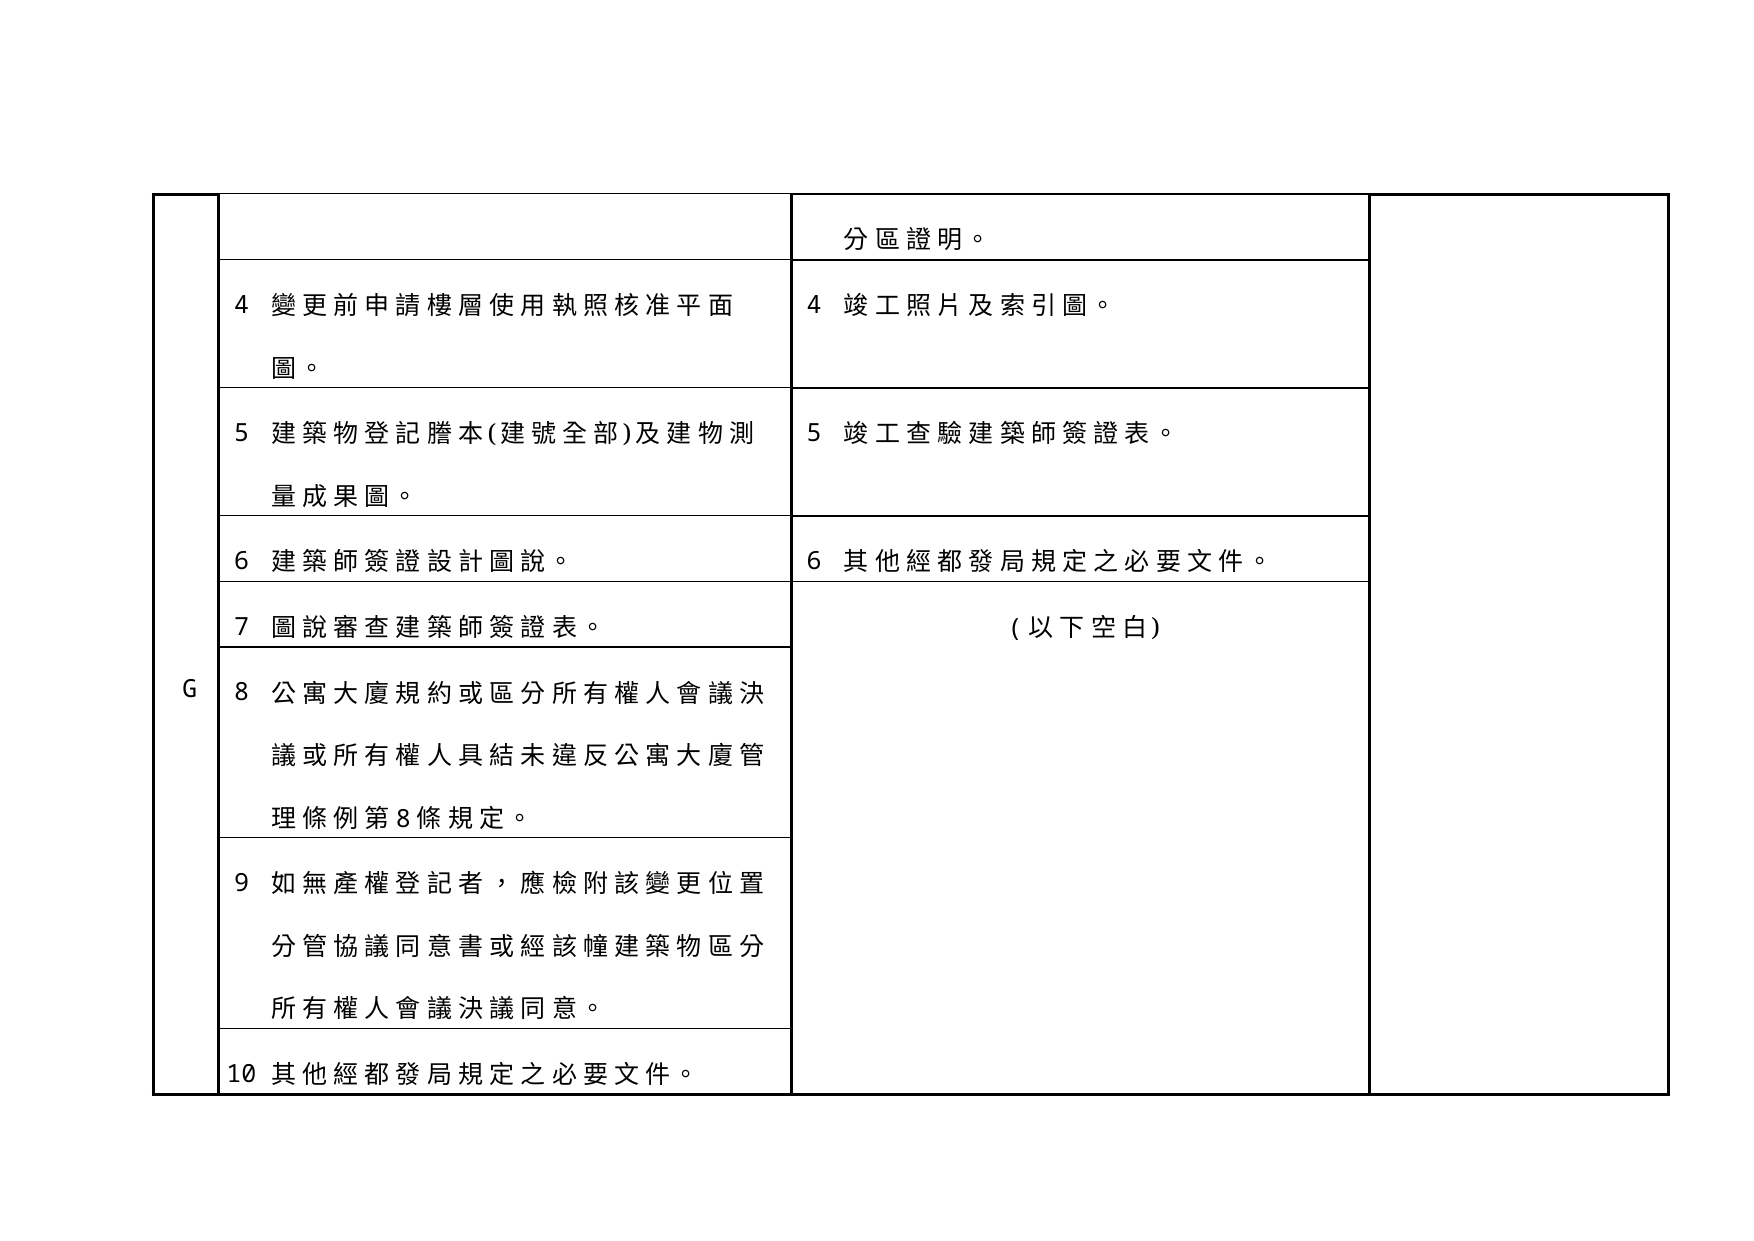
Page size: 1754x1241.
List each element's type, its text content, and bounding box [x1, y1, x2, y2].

table_cell [793, 195, 832, 259]
table_cell 6 [793, 517, 832, 581]
table_cell 9 [220, 838, 259, 1028]
table_cell 4 [220, 260, 259, 387]
table_cell 其他經都發局規定之必要文件。 [832, 517, 1368, 581]
table_cell 其他經都發局規定之必要文件。 [260, 1029, 790, 1093]
table_cell 分區證明。 [832, 195, 1368, 259]
table_cell 4 [793, 261, 832, 387]
table_cell 5 [220, 388, 259, 515]
table_cell G [155, 196, 217, 1093]
table_cell [1371, 196, 1667, 1093]
table_cell 建築物登記謄本(建號全部)及建物測量成果圖。 [260, 388, 790, 515]
table_cell [220, 194, 259, 259]
table_cell 竣工照片及索引圖。 [832, 261, 1368, 387]
table_cell 建築師簽證設計圖說。 [260, 516, 790, 581]
table_cell 如無產權登記者，應檢附該變更位置分管協議同意書或經該幢建築物區分所有權人會議決議同意。 [260, 838, 790, 1028]
table_cell 5 [793, 389, 832, 515]
table_cell 10 [220, 1029, 259, 1093]
table_cell 變更前申請樓層使用執照核准平面圖。 [260, 260, 790, 387]
table_cell 公寓大廈規約或區分所有權人會議決議或所有權人具結未違反公寓大廈管理條例第8條規定。 [260, 648, 790, 837]
table_cell 7 [220, 582, 259, 646]
table_cell 6 [220, 516, 259, 581]
table_cell [260, 194, 790, 259]
table_cell (以下空白) [793, 582, 1368, 1093]
table_cell 竣工查驗建築師簽證表。 [832, 389, 1368, 515]
table_cell 圖說審查建築師簽證表。 [260, 582, 790, 646]
table_cell 8 [220, 648, 259, 837]
